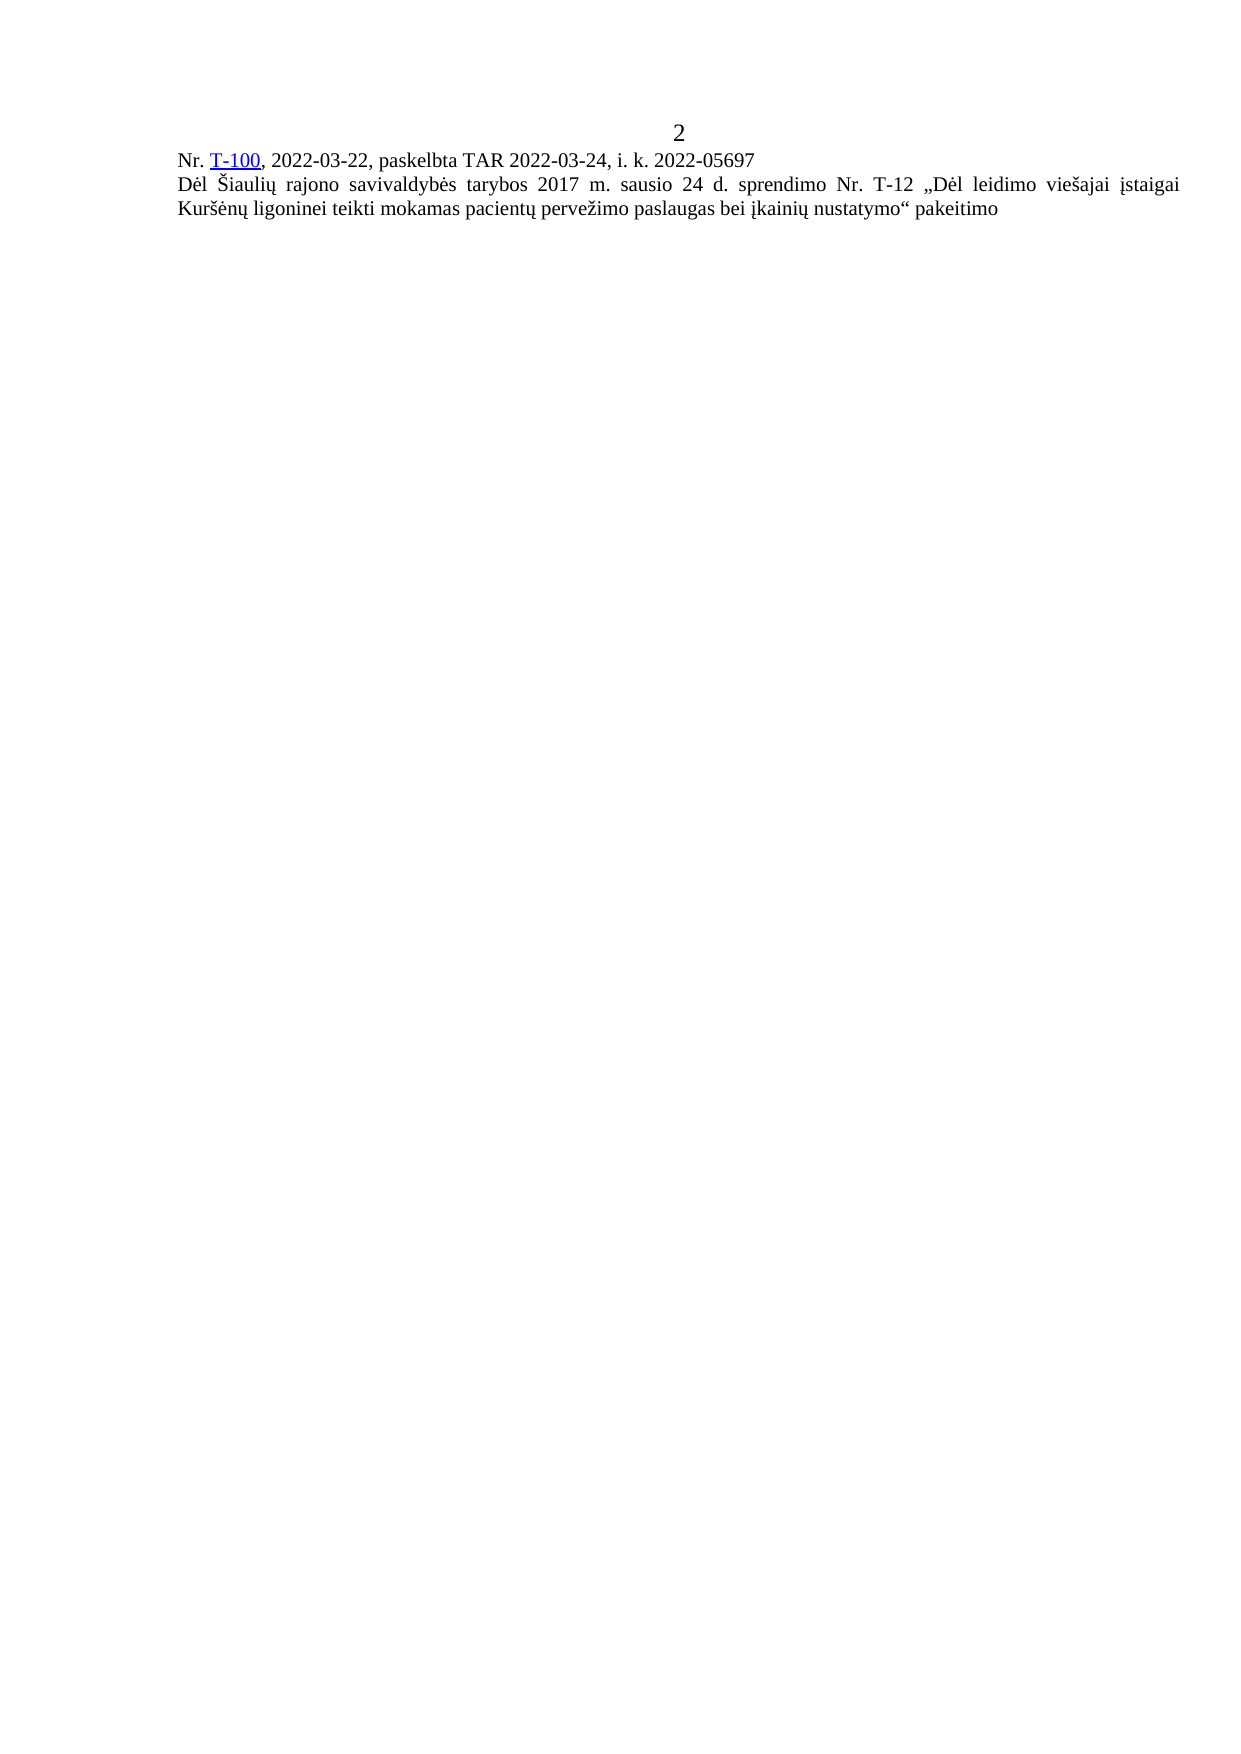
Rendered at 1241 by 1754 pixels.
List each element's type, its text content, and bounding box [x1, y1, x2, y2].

text Nr. T-100, 2022-03-22, paskelbta TAR 2022-03-24, i. k. 2022-05697 [177, 148, 1181, 172]
text Dėl Šiaulių rajono savivaldybės tarybos 2017 m. sausio 24 d. sprendimo Nr. T-12 „Dėl leidimo viešajai įstaigai Kuršėnų ligoninei teikti mokamas pacientų pervežimo paslaugas bei įkainių nustatymo“ pakeitimo [177, 172, 1181, 220]
